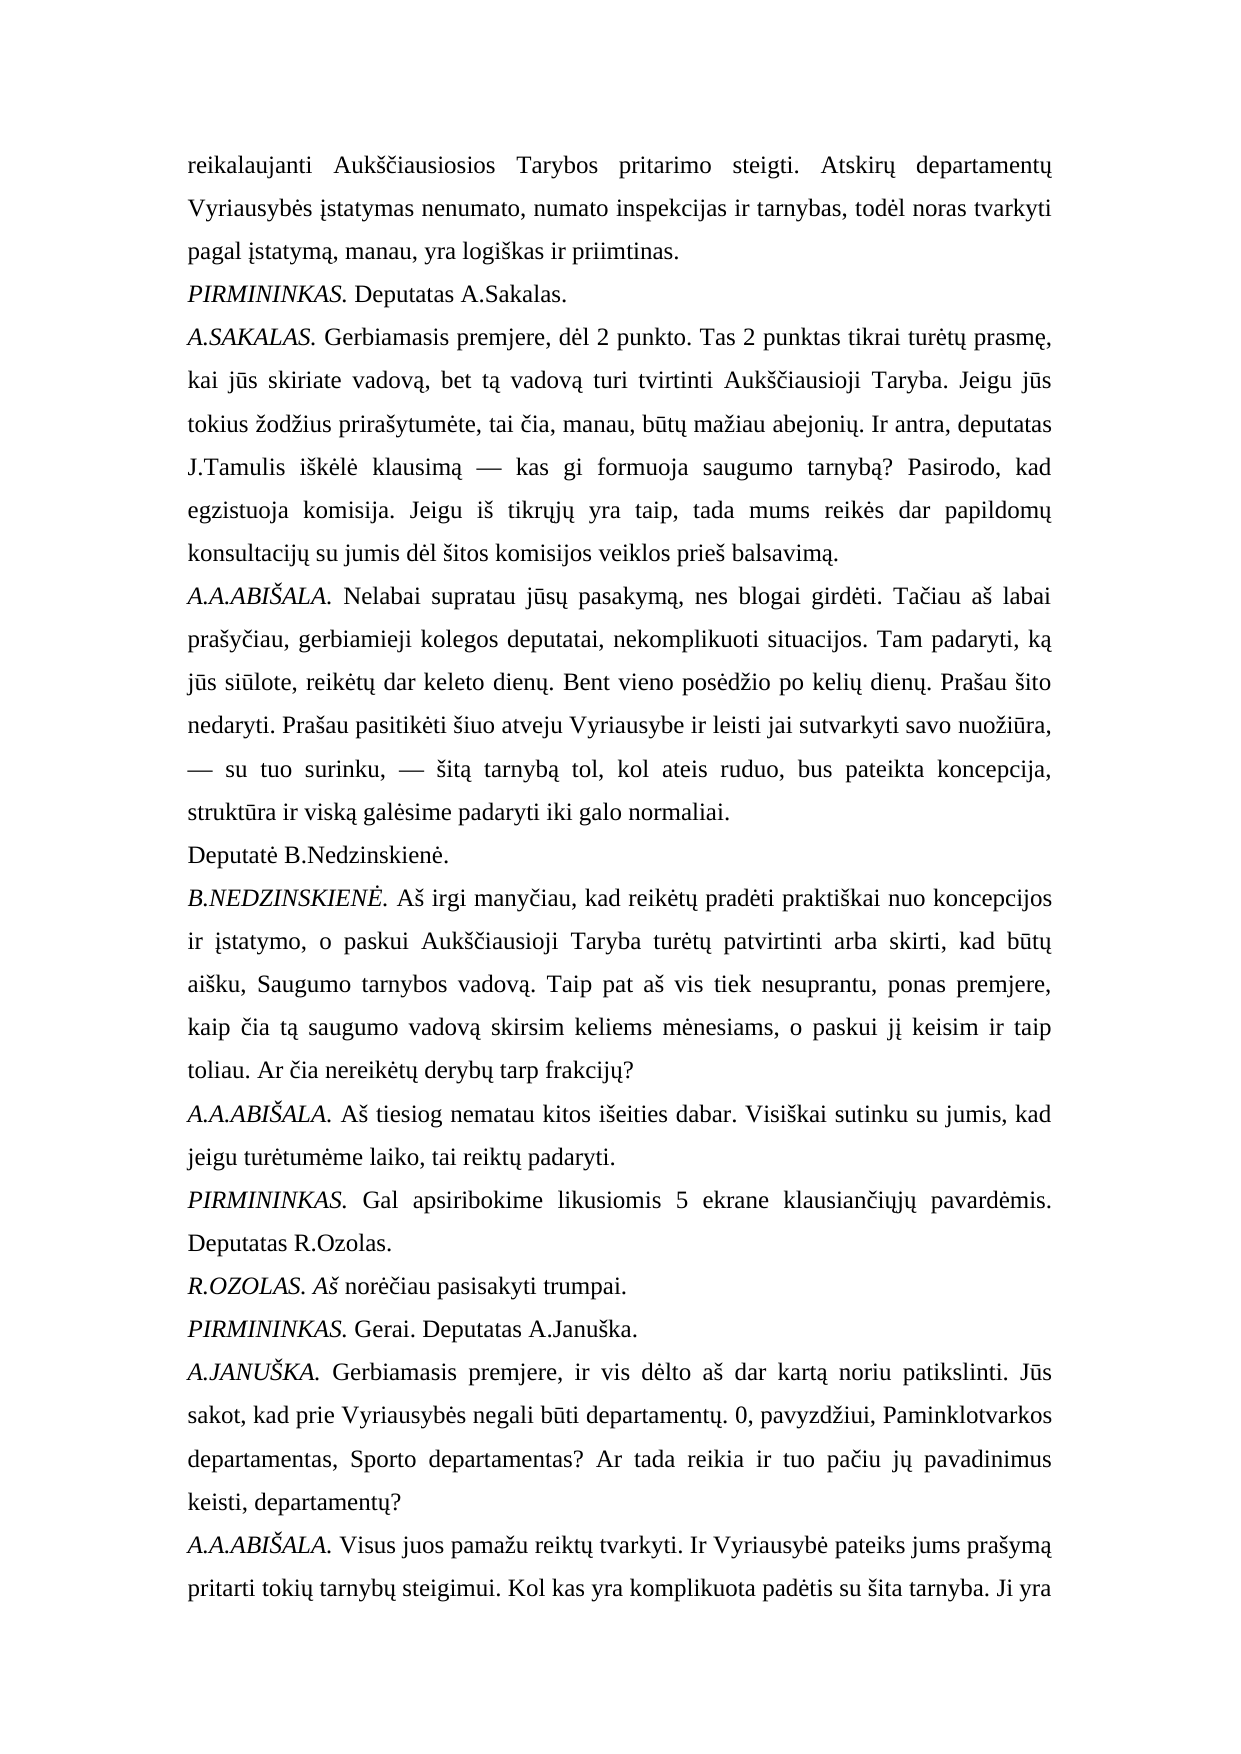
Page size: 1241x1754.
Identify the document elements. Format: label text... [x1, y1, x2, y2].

text reikalaujanti Aukščiausiosios Tarybos pritarimo steigti. Atskirų departamentų Vyriausybės įstatymas nenumato, numato inspekcijas ir tarnybas, todėl noras tvarkyti pagal įstatymą, manau, yra logiškas ir priimtinas. [187, 150, 1053, 265]
text A.JANUŠKA. Gerbiamasis premjere, ir vis dėlto aš dar kartą noriu patikslinti. Jūs sakot, kad prie Vyriausybės negali būti departamentų. 0, pavyzdžiui, Paminklotvarkos departamentas, Sporto departamentas? Ar tada reikia ir tuo pačiu jų pavadinimus keisti, departamentų? [187, 1357, 1053, 1516]
text PIRMININKAS. Gerai. Deputatas A.Januška. [187, 1314, 1053, 1343]
text PIRMININKAS. Deputatas A.Sakalas. [187, 279, 1053, 308]
text A.A.ABIŠALA. Nelabai supratau jūsų pasakymą, nes blogai girdėti. Tačiau aš labai prašyčiau, gerbiamieji kolegos deputatai, nekomplikuoti situacijos. Tam padaryti, ką jūs siūlote, reikėtų dar keleto dienų. Bent vieno posėdžio po kelių dienų. Prašau šito nedaryti. Prašau pasitikėti šiuo atveju Vyriausybe ir leisti jai sutvarkyti savo nuožiūra, — su tuo surinku, — šitą tarnybą tol, kol ateis ruduo, bus pateikta koncepcija, struktūra ir viską galėsime padaryti iki galo normaliai. [187, 581, 1053, 826]
text A.A.ABIŠALA. Visus juos pamažu reiktų tvarkyti. Ir Vyriausybė pateiks jums prašymą pritarti tokių tarnybų steigimui. Kol kas yra komplikuota padėtis su šita tarnyba. Ji yra [187, 1530, 1053, 1602]
text PIRMININKAS. Gal apsiribokime likusiomis 5 ekrane klausiančiųjų pavardėmis. Deputatas R.Ozolas. [187, 1185, 1053, 1257]
text Deputatė B.Nedzinskienė. [187, 840, 1053, 869]
text A.SAKALAS. Gerbiamasis premjere, dėl 2 punkto. Tas 2 punktas tikrai turėtų prasmę, kai jūs skiriate vadovą, bet tą vadovą turi tvirtinti Aukščiausioji Taryba. Jeigu jūs tokius žodžius prirašytumėte, tai čia, manau, būtų mažiau abejonių. Ir antra, deputatas J.Tamulis iškėlė klausimą — kas gi formuoja saugumo tarnybą? Pasirodo, kad egzistuoja komisija. Jeigu iš tikrųjų yra taip, tada mums reikės dar papildomų konsultacijų su jumis dėl šitos komisijos veiklos prieš balsavimą. [187, 322, 1053, 567]
text A.A.ABIŠALA. Aš tiesiog nematau kitos išeities dabar. Visiškai sutinku su jumis, kad jeigu turėtumėme laiko, tai reiktų padaryti. [187, 1099, 1053, 1171]
text R.OZOLAS. Aš norėčiau pasisakyti trumpai. [187, 1271, 1053, 1300]
text B.NEDZINSKIENĖ. Aš irgi manyčiau, kad reikėtų pradėti praktiškai nuo koncepcijos ir įstatymo, o paskui Aukščiausioji Taryba turėtų patvirtinti arba skirti, kad būtų aišku, Saugumo tarnybos vadovą. Taip pat aš vis tiek nesuprantu, ponas premjere, kaip čia tą saugumo vadovą skirsim keliems mėnesiams, o paskui jį keisim ir taip toliau. Ar čia nereikėtų derybų tarp frakcijų? [187, 883, 1053, 1084]
